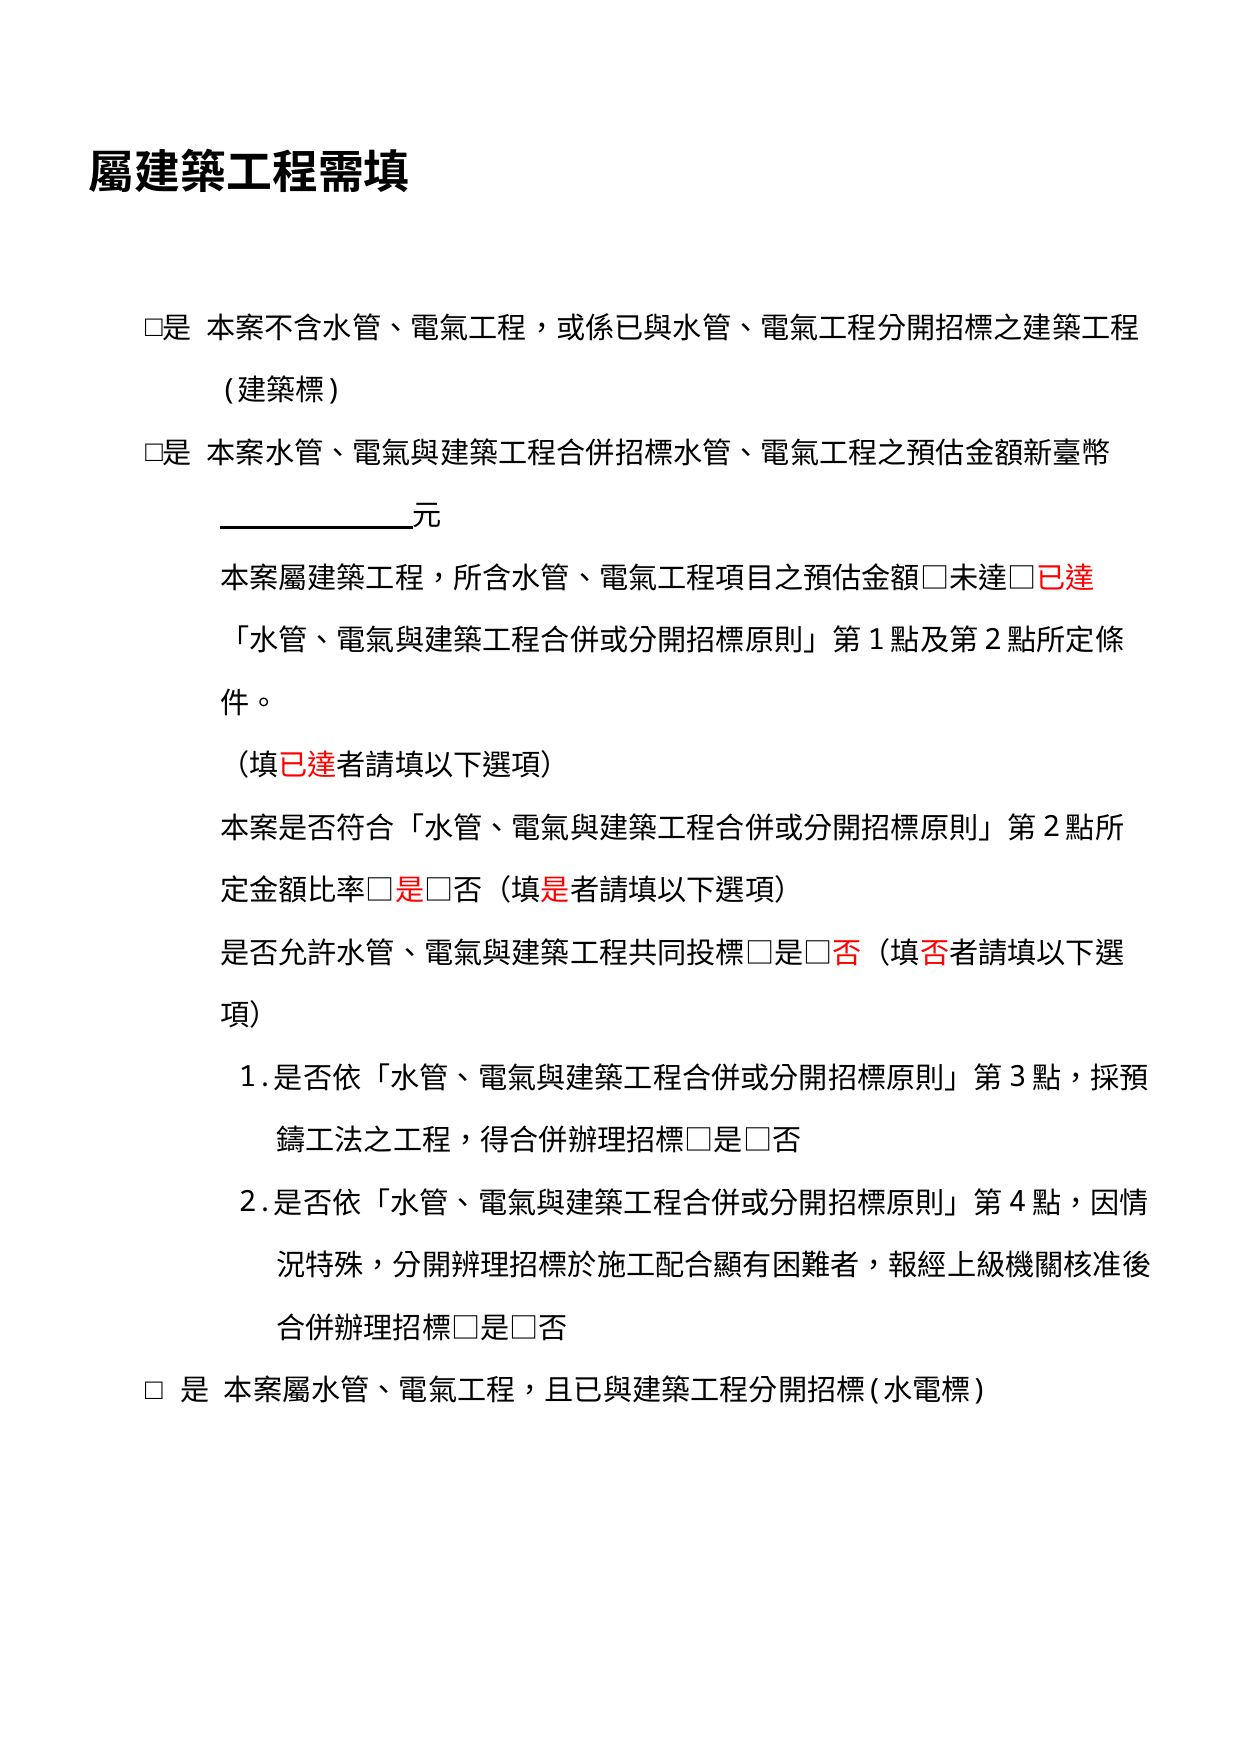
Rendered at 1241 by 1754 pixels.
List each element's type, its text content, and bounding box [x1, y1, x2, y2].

text □是 本案不含水管、電氣工程，或係已與水管、電氣工程分開招標之建築工程(建築標) [145, 284, 1152, 409]
text 屬建築工程需填 [89, 96, 1152, 221]
text □是 本案水管、電氣與建築工程合併招標水管、電氣工程之預估金額新臺幣 [145, 409, 1152, 471]
text 1.是否依「水管、電氣與建築工程合併或分開招標原則」第3點，採預鑄工法之工程，得合併辦理招標□是□否 [239, 1034, 1152, 1159]
text 元 [89, 471, 1152, 534]
text （填已達者請填以下選項） [220, 721, 1152, 784]
text 是否允許水管、電氣與建築工程共同投標□是□否（填否者請填以下選項） [220, 909, 1152, 1034]
text 本案屬建築工程，所含水管、電氣工程項目之預估金額□未達□已達「水管、電氣與建築工程合併或分開招標原則」第1點及第2點所定條件。 [220, 534, 1152, 721]
text 本案是否符合「水管、電氣與建築工程合併或分開招標原則」第2點所定金額比率□是□否（填是者請填以下選項） [220, 784, 1152, 909]
text □ 是 本案屬水管、電氣工程，且已與建築工程分開招標(水電標) [145, 1346, 1152, 1409]
text 2.是否依「水管、電氣與建築工程合併或分開招標原則」第4點，因情況特殊，分開辨理招標於施工配合顯有困難者，報經上級機關核准後合併辦理招標□是□否 [239, 1159, 1152, 1346]
